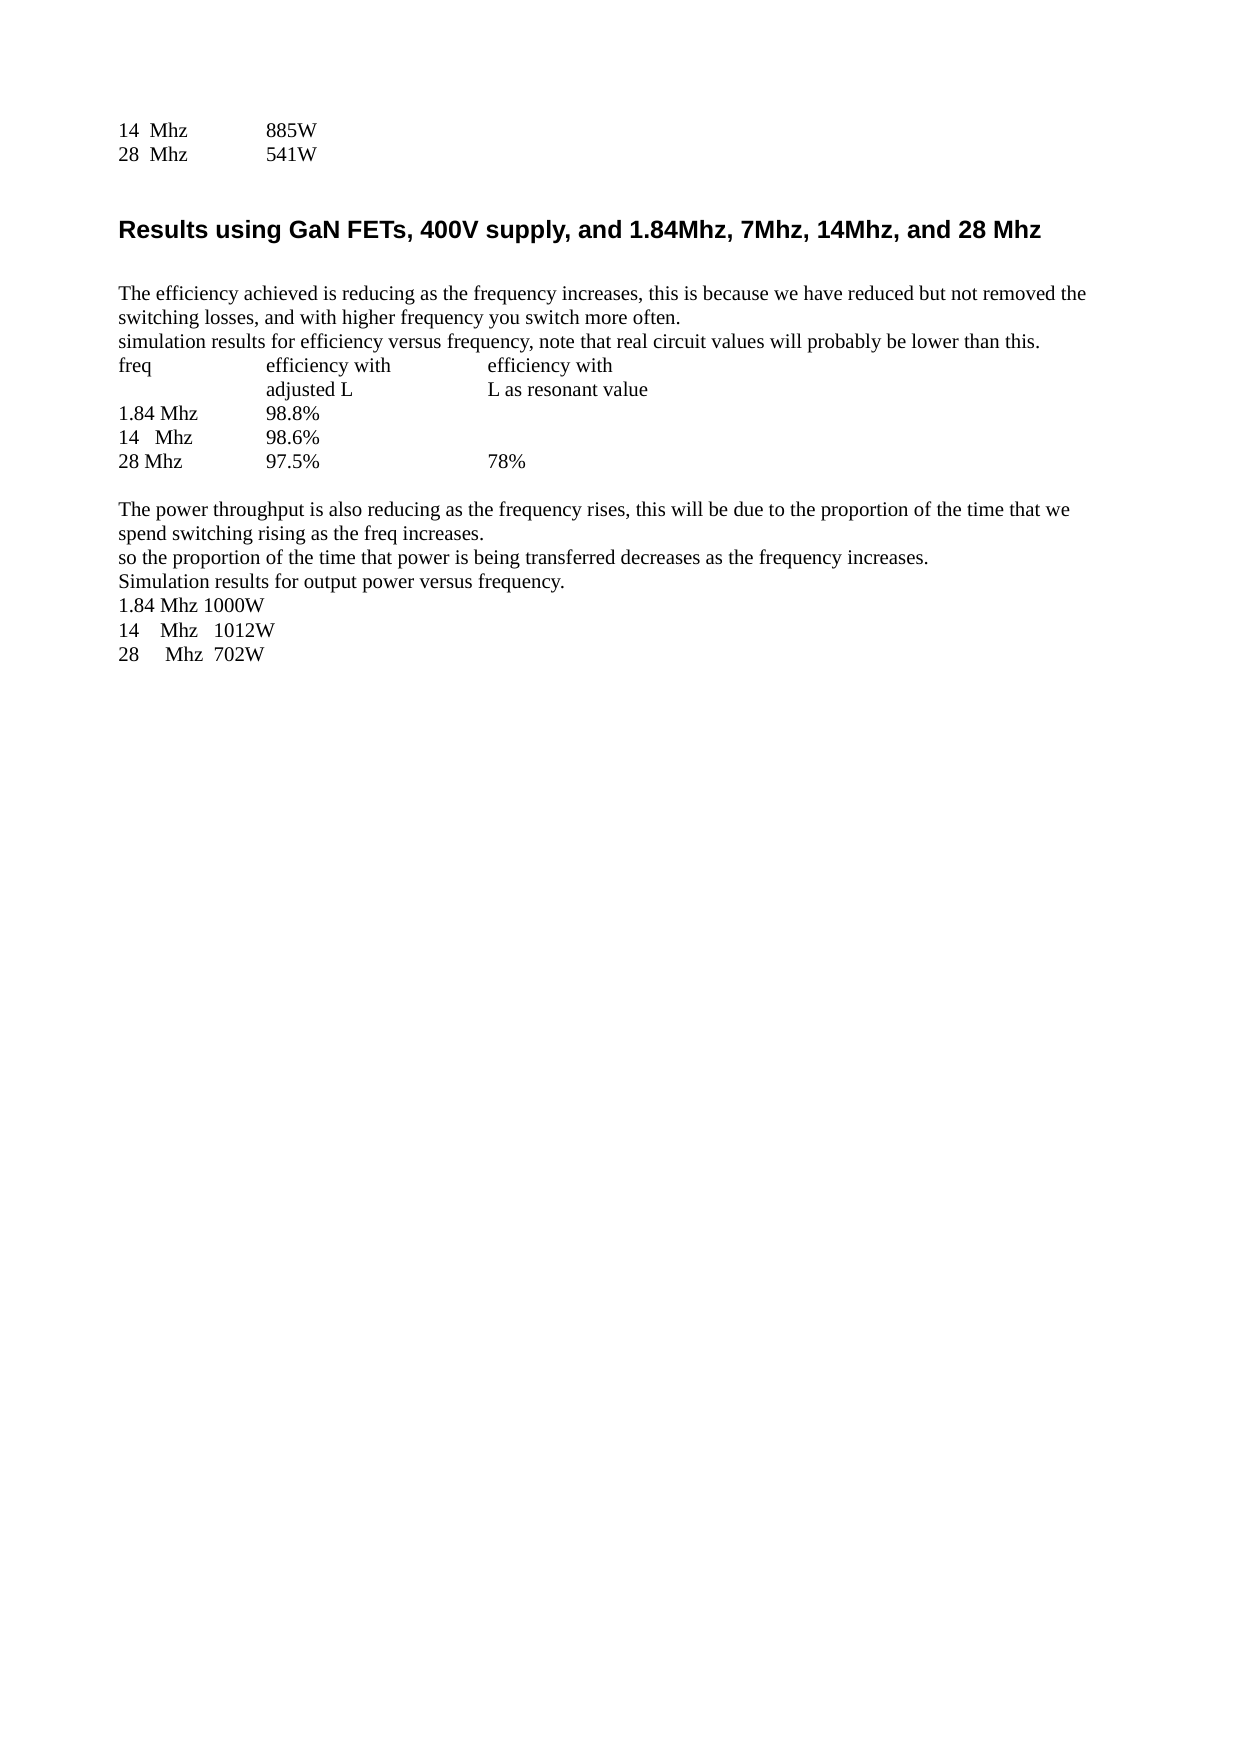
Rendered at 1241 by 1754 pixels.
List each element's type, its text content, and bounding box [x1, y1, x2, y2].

text The efficiency achieved is reducing as the frequency increases, this is because we have reduced but not removed the switching losses, and with higher frequency you switch more often. [118, 281, 1122, 329]
text freq efficiency with efficiency with [118, 353, 1122, 377]
text so the proportion of the time that power is being transferred decreases as the frequency increases. [118, 545, 1122, 569]
subtitle Results using GaN FETs, 400V supply, and 1.84Mhz, 7Mhz, 14Mhz, and 28 Mhz [118, 215, 1122, 244]
text 1.84 Mhz 98.8% [118, 401, 1122, 425]
text Simulation results for output power versus frequency. [118, 569, 1122, 593]
text 1.84 Mhz 1000W [118, 593, 1122, 617]
text The power throughput is also reducing as the frequency rises, this will be due to the proportion of the time that we spend switching rising as the freq increases. [118, 497, 1122, 545]
text 28 Mhz 97.5% 78% [118, 449, 1122, 473]
text 14 Mhz 1012W [118, 617, 1122, 642]
text 28 Mhz 702W [118, 642, 1122, 666]
text 14 Mhz 98.6% [118, 425, 1122, 449]
text simulation results for efficiency versus frequency, note that real circuit values will probably be lower than this. [118, 329, 1122, 353]
text 14 Mhz 885W [118, 118, 1122, 142]
text 28 Mhz 541W [118, 142, 1122, 166]
text adjusted L L as resonant value [118, 377, 1122, 401]
